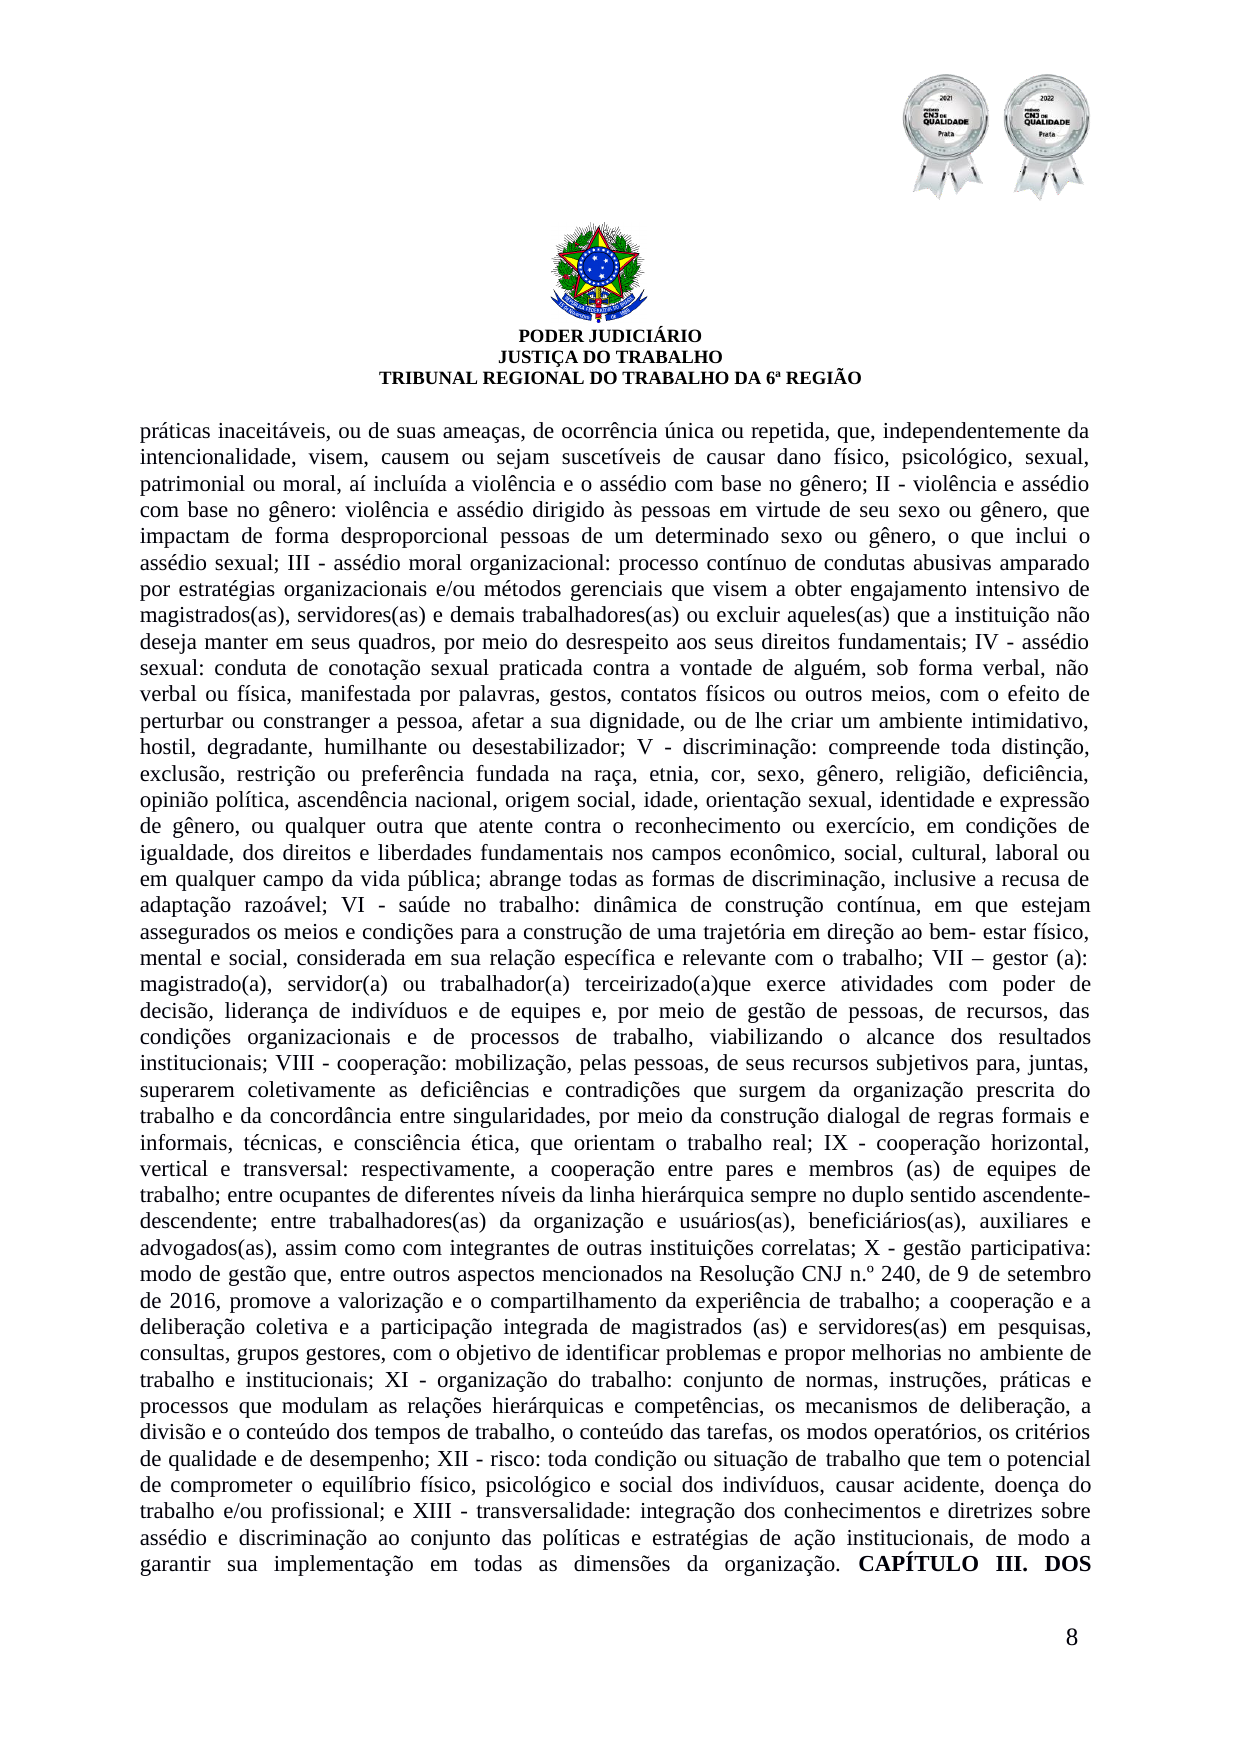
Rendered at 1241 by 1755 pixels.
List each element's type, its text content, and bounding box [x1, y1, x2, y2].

text práticas inaceitáveis, ou de suas ameaças, de ocorrência única ou repetida, que, independentemente da intencionalidade, visem, causem ou sejam suscetíveis de causar dano físico, psicológico, sexual, patrimonial ou moral, aí incluída a violência e o assédio com base no gênero; II - violência e assédio com base no gênero: violência e assédio dirigido às pessoas em virtude de seu sexo ou gênero, que impactam de forma desproporcional pessoas de um determinado sexo ou gênero, o que inclui o assédio sexual; III - assédio moral organizacional: processo contínuo de condutas abusivas amparado por estratégias organizacionais e/ou métodos gerenciais que visem a obter engajamento intensivo de magistrados(as), servidores(as) e demais trabalhadores(as) ou excluir aqueles(as) que a instituição não deseja manter em seus quadros, por meio do desrespeito aos seus direitos fundamentais; IV - assédio sexual: conduta de conotação sexual praticada contra a vontade de alguém, sob forma verbal, não verbal ou física, manifestada por palavras, gestos, contatos físicos ou outros meios, com o efeito de perturbar ou constranger a pessoa, afetar a sua dignidade, ou de lhe criar um ambiente intimidativo, hostil, degradante, humilhante ou desestabilizador; V - discriminação: compreende toda distinção, exclusão, restrição ou preferência fundada na raça, etnia, cor, sexo, gênero, religião, deficiência, opinião política, ascendência nacional, origem social, idade, orientação sexual, identidade e expressão de gênero, ou qualquer outra que atente contra o reconhecimento ou exercício, em condições de igualdade, dos direitos e liberdades fundamentais nos campos econômico, social, cultural, laboral ou em qualquer campo da vida pública; abrange todas as formas de discriminação, inclusive a recusa de adaptação razoável; VI - saúde no trabalho: dinâmica de construção contínua, em que estejam assegurados os meios e condições para a construção de uma trajetória em direção ao bem- estar físico, mental e social, considerada em sua relação específica e relevante com o trabalho; VII – gestor (a): magistrado(a), servidor(a) ou trabalhador(a) terceirizado(a)que exerce atividades com poder de decisão, liderança de indivíduos e de equipes e, por meio de gestão de pessoas, de recursos, das condições organizacionais e de processos de trabalho, viabilizando o alcance dos resultados institucionais; VIII - cooperação: mobilização, pelas pessoas, de seus recursos subjetivos para, juntas, superarem coletivamente as deficiências e contradições que surgem da organização prescrita do trabalho e da concordância entre singularidades, por meio da construção dialogal de regras formais e informais, técnicas, e consciência ética, que orientam o trabalho real; IX - cooperação horizontal, vertical e transversal: respectivamente, a cooperação entre pares e membros (as) de equipes de trabalho; entre ocupantes de diferentes níveis da linha hierárquica sempre no duplo sentido ascendente-descendente; entre trabalhadores(as) da organização e usuários(as), beneficiários(as), auxiliares e advogados(as), assim como com integrantes de outras instituições correlatas; X - gestão participativa: modo de gestão que, entre outros aspectos mencionados na Resolução CNJ n.º 240, de 9 de setembro de 2016, promove a valorização e o compartilhamento da experiência de trabalho; a cooperação e a deliberação coletiva e a participação integrada de magistrados (as) e servidores(as) em pesquisas, consultas, grupos gestores, com o objetivo de identificar problemas e propor melhorias no ambiente de trabalho e institucionais; XI - organização do trabalho: conjunto de normas, instruções, práticas e processos que modulam as relações hierárquicas e competências, os mecanismos de deliberação, a divisão e o conteúdo dos tempos de trabalho, o conteúdo das tarefas, os modos operatórios, os critérios de qualidade e de desempenho; XII - risco: toda condição ou situação de trabalho que tem o potencial de comprometer o equilíbrio físico, psicológico e social dos indivíduos, causar acidente, doença do trabalho e/ou profissional; e XIII - transversalidade: integração dos conhecimentos e diretrizes sobre assédio e discriminação ao conjunto das políticas e estratégias de ação institucionais, de modo a garantir sua implementação em todas as dimensões da organização. CAPÍTULO III. DOS [139, 417, 1091, 1577]
